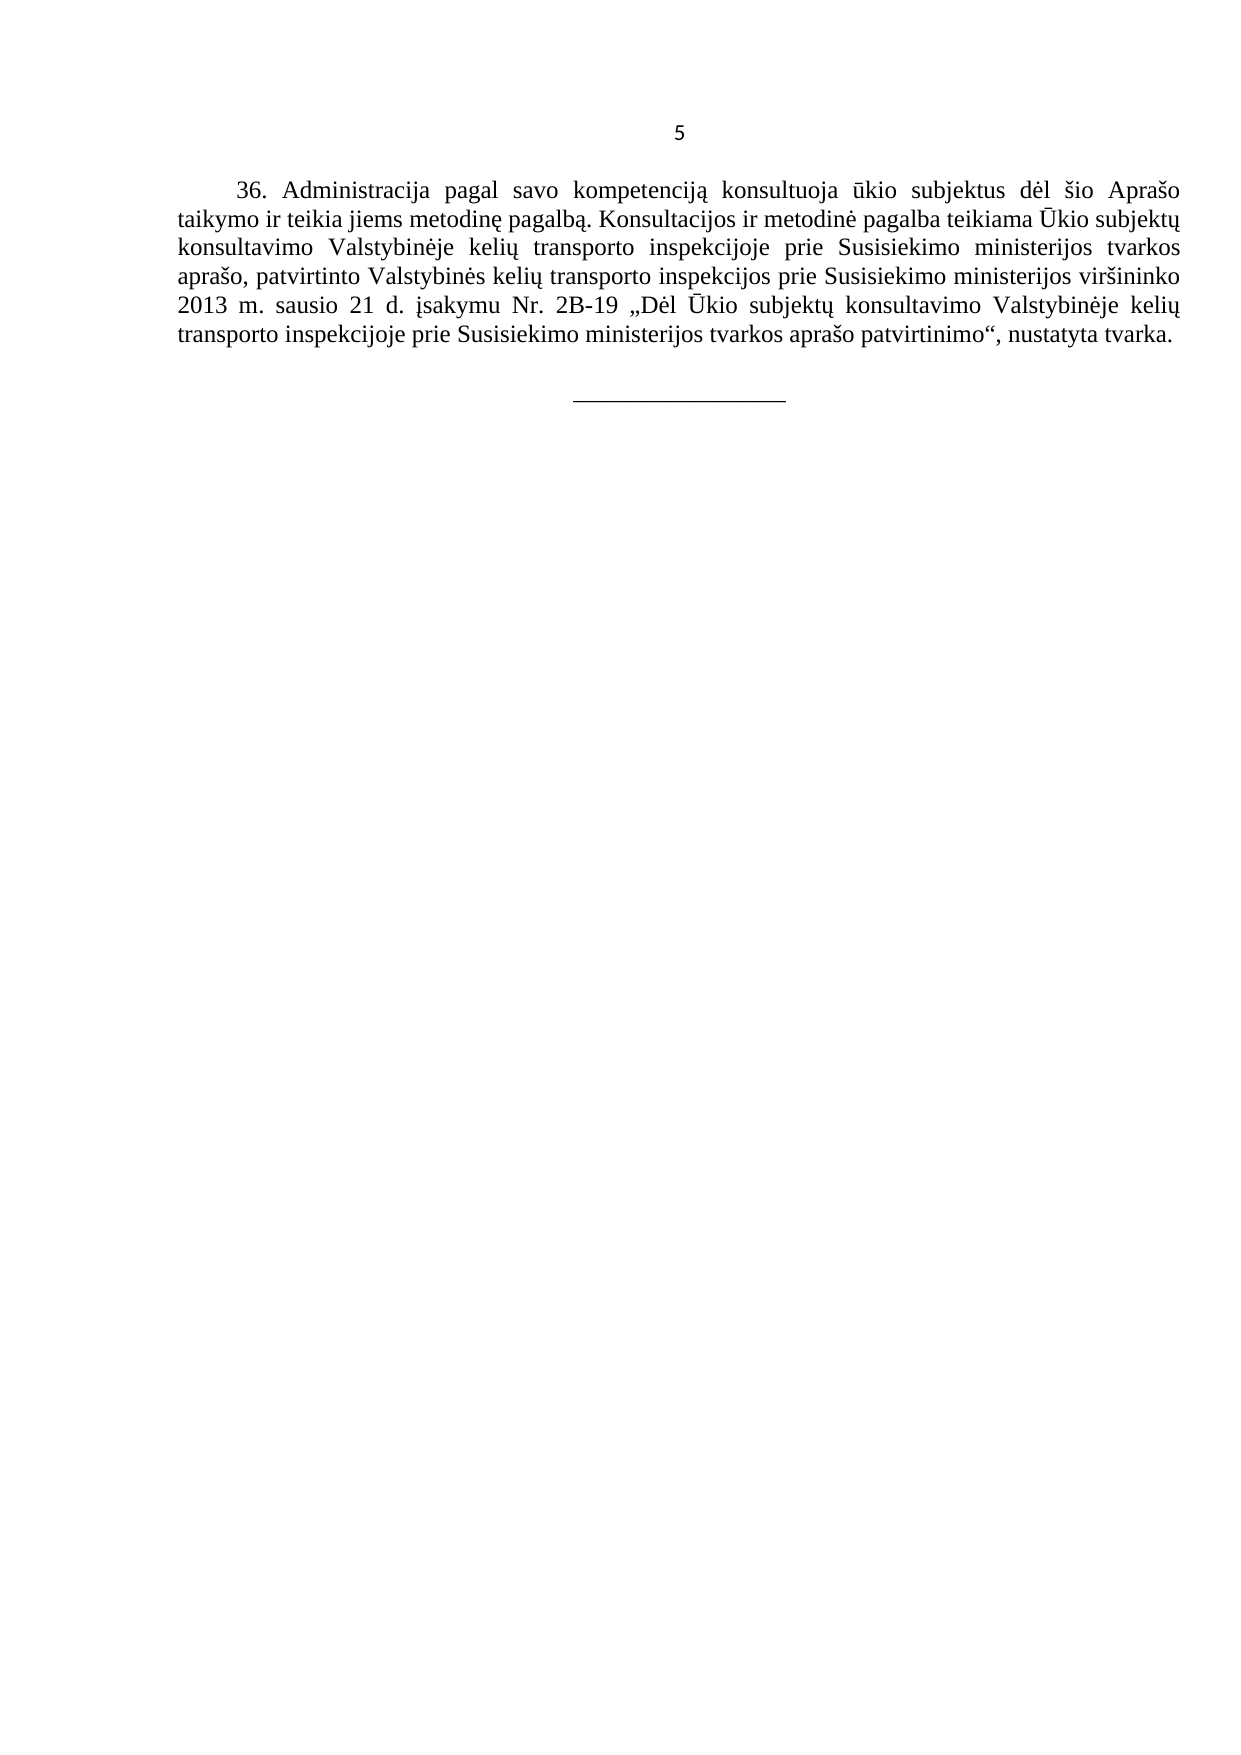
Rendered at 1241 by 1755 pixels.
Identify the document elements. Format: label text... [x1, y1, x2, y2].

text 36. Administracija pagal savo kompetenciją konsultuoja ūkio subjektus dėl šio Aprašo taikymo ir teikia jiems metodinę pagalbą. Konsultacijos ir metodinė pagalba teikiama Ūkio subjektų konsultavimo Valstybinėje kelių transporto inspekcijoje prie Susisiekimo ministerijos tvarkos aprašo, patvirtinto Valstybinės kelių transporto inspekcijos prie Susisiekimo ministerijos viršininko 2013 m. sausio 21 d. įsakymu Nr. 2B-19 „Dėl Ūkio subjektų konsultavimo Valstybinėje kelių transporto inspekcijoje prie Susisiekimo ministerijos tvarkos aprašo patvirtinimo“, nustatyta tvarka. [177, 175, 1181, 347]
text _________________ [177, 376, 1181, 405]
